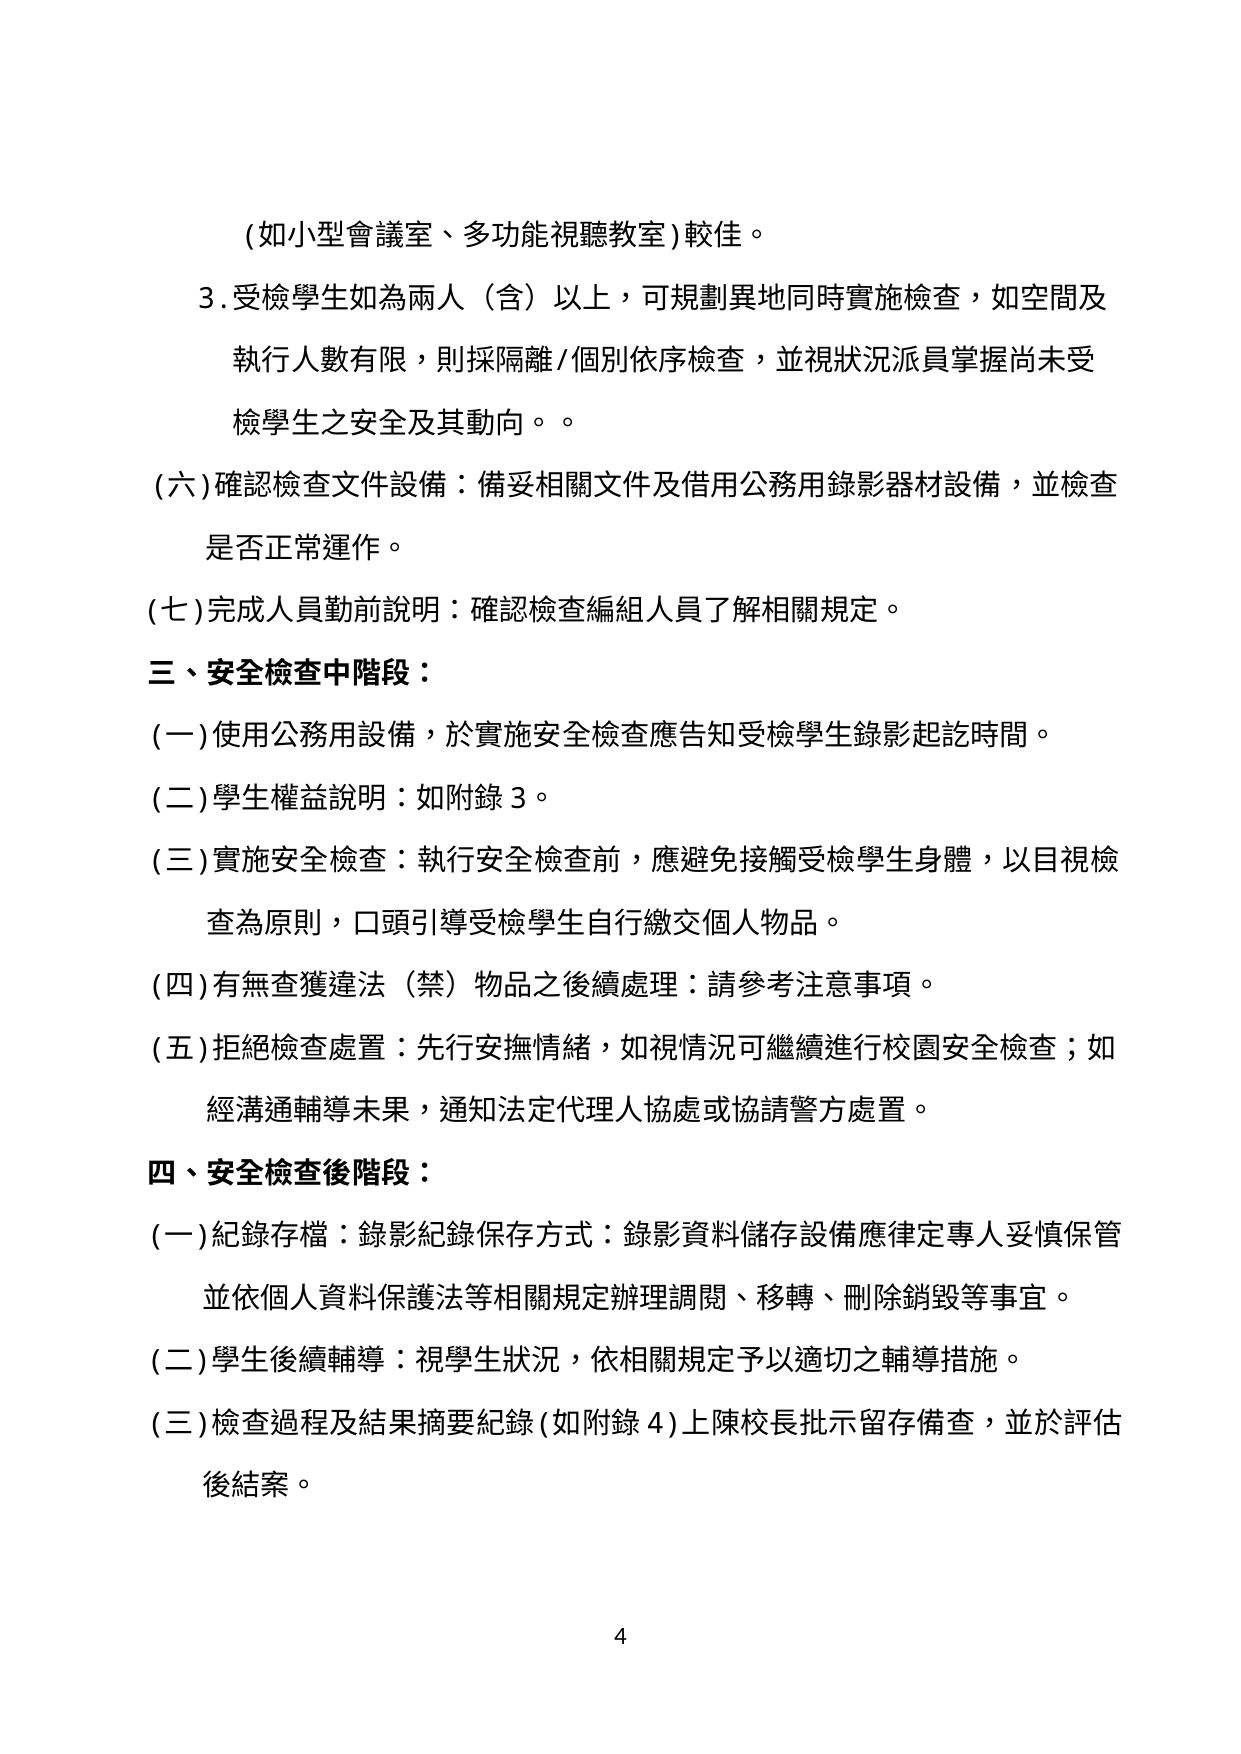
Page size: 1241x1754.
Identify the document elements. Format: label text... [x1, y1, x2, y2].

text (一)使用公務用設備，於實施安全檢查應告知受檢學生錄影起訖時間。 [148, 691, 1122, 754]
text 3.受檢學生如為兩人（含）以上，可規劃異地同時實施檢查，如空間及執行人數有限，則採隔離/個別依序檢查，並視狀況派員掌握尚未受檢學生之安全及其動向。。 [197, 254, 1122, 441]
text (四)有無查獲違法（禁）物品之後續處理：請參考注意事項。 [148, 941, 1122, 1004]
text (二)學生後續輔導：視學生狀況，依相關規定予以適切之輔導措施。 [129, 1316, 1122, 1379]
text (六)確認檢查文件設備：備妥相關文件及借用公務用錄影器材設備，並檢查是否正常運作。 [133, 441, 1122, 566]
text (五)拒絕檢查處置：先行安撫情緒，如視情況可繼續進行校園安全檢查；如經溝通輔導未果，通知法定代理人協處或協請警方處置。 [148, 1004, 1122, 1129]
text (三)檢查過程及結果摘要紀錄(如附錄4)上陳校長批示留存備查，並於評估後結案。 [129, 1379, 1122, 1504]
text (如小型會議室、多功能視聽教室)較佳。 [206, 191, 1122, 254]
text (一)紀錄存檔：錄影紀錄保存方式：錄影資料儲存設備應律定專人妥慎保管，並依個人資料保護法等相關規定辦理調閱、移轉、刪除銷毀等事宜。 [129, 1191, 1122, 1316]
text (二)學生權益說明：如附錄3。 [148, 754, 1122, 816]
text (七)完成人員勤前說明：確認檢查編組人員了解相關規定。 [143, 566, 1122, 629]
text 三、安全檢查中階段： [148, 629, 1122, 691]
text (三)實施安全檢查：執行安全檢查前，應避免接觸受檢學生身體，以目視檢查為原則，口頭引導受檢學生自行繳交個人物品。 [148, 816, 1122, 941]
text 四、安全檢查後階段： [148, 1129, 1122, 1191]
